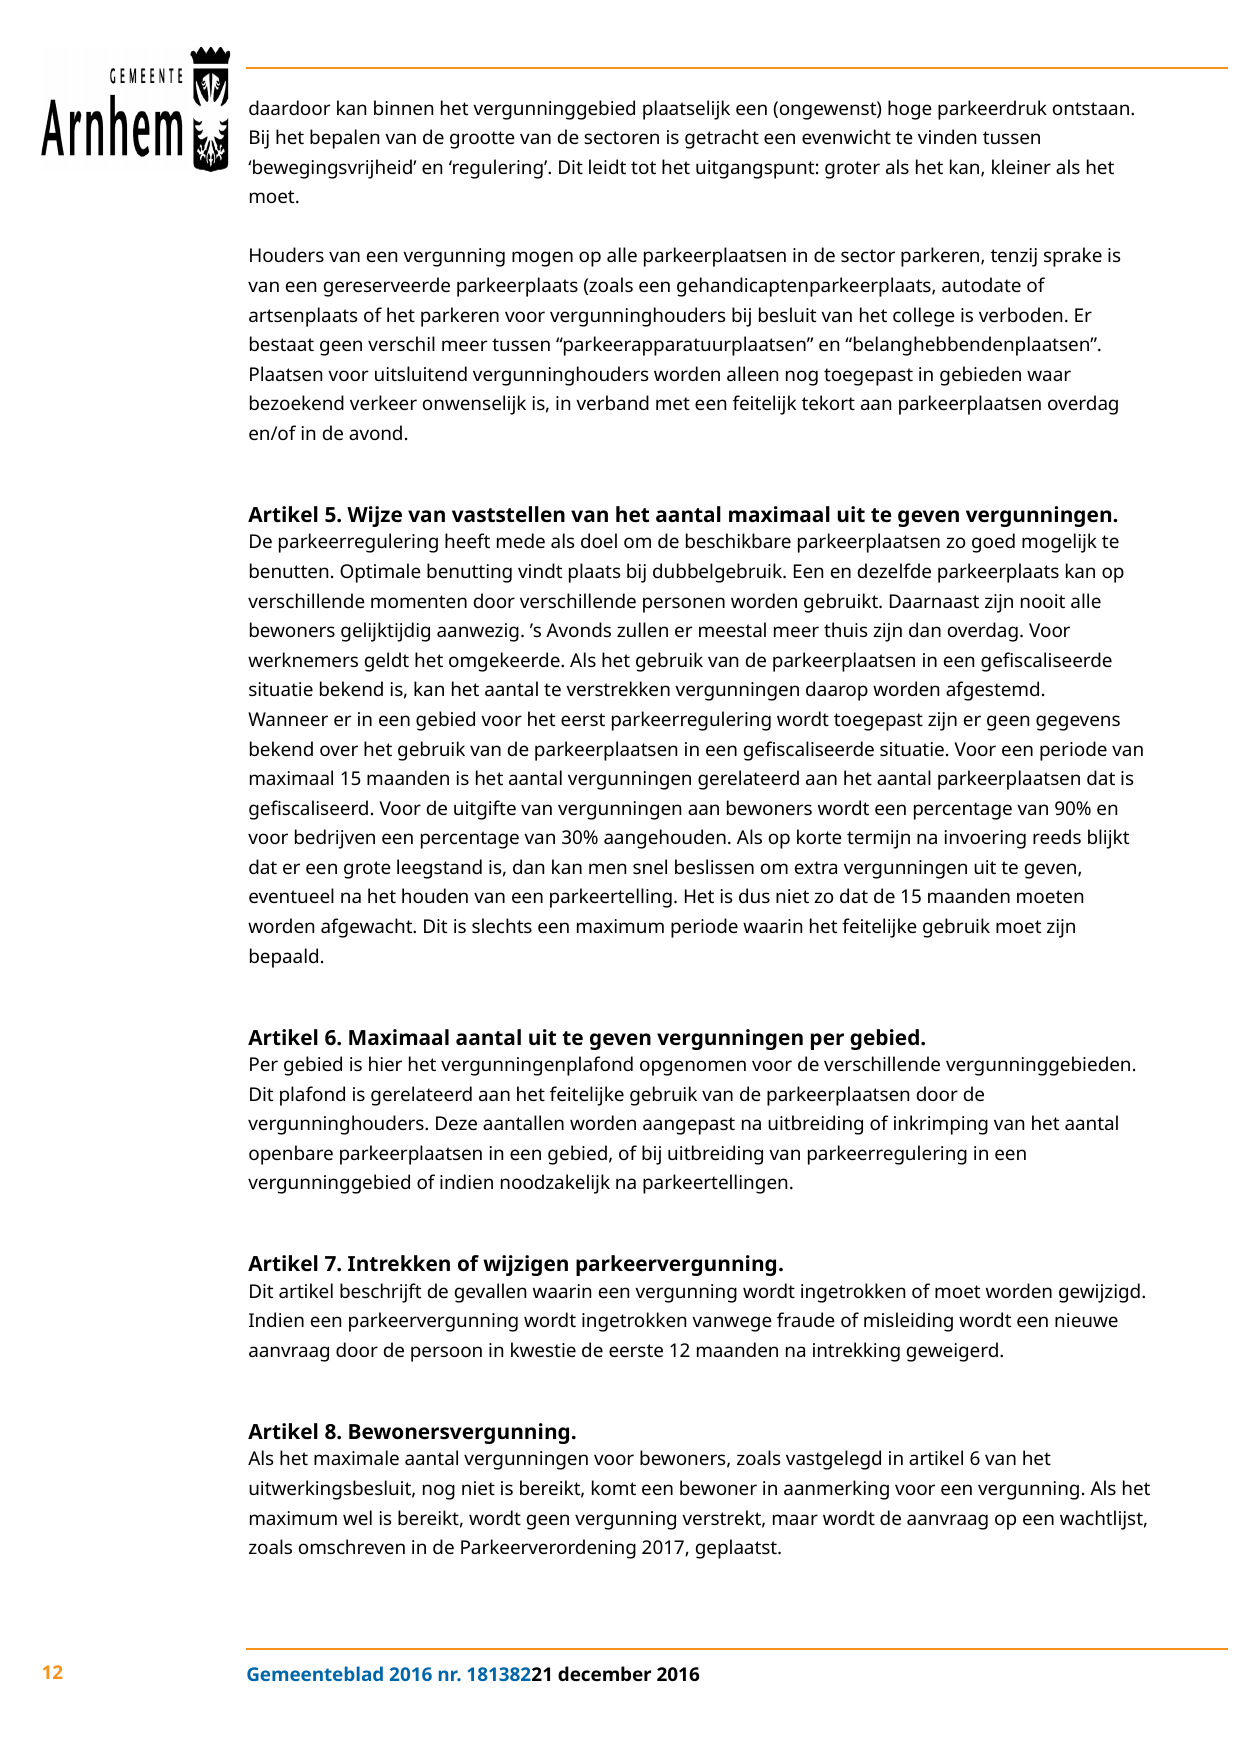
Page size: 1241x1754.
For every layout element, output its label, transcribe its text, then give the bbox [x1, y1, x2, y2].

text Dit artikel beschrijft de gevallen waarin een vergunning wordt ingetrokken of moet worden gewijzigd. Indien een parkeervergunning wordt ingetrokken vanwege fraude of misleiding wordt een nieuwe aanvraag door de persoon in kwestie de eerste 12 maanden na intrekking geweigerd. [248, 1278, 1152, 1363]
picture [41, 47, 231, 172]
text Als het maximale aantal vergunningen voor bewoners, zoals vastgelegd in artikel 6 van het uitwerkingsbesluit, nog niet is bereikt, komt een bewoner in aanmerking voor een vergunning. Als het maximum wel is bereikt, wordt geen vergunning verstrekt, maar wordt de aanvraag op een wachtlijst, zoals omschreven in de Parkeerverordening 2017, geplaatst. [248, 1446, 1152, 1560]
text Bij het bepalen van de grootte van de sectoren is getracht een evenwicht te vinden tussen ‘bewegingsvrijheid’ en ‘regulering’. Dit leidt tot het uitgangspunt: groter als het kan, kleiner als het moet. [248, 124, 1152, 209]
text Artikel 8. Bewonersvergunning. [248, 1417, 1152, 1446]
text daardoor kan binnen het vergunninggebied plaatselijk een (ongewenst) hoge parkeerdruk ontstaan. [248, 95, 1152, 121]
text Artikel 5. Wijze van vaststellen van het aantal maximaal uit te geven vergunningen. [248, 500, 1152, 529]
text Artikel 7. Intrekken of wijzigen parkeervergunning. [248, 1249, 1152, 1278]
text De parkeerregulering heeft mede als doel om de beschikbare parkeerplaatsen zo goed mogelijk te benutten. Optimale benutting vindt plaats bij dubbelgebruik. Een en dezelfde parkeerplaats kan op verschillende momenten door verschillende personen worden gebruikt. Daarnaast zijn nooit alle bewoners gelijktijdig aanwezig. ’s Avonds zullen er meestal meer thuis zijn dan overdag. Voor werknemers geldt het omgekeerde. Als het gebruik van de parkeerplaatsen in een gefiscaliseerde situatie bekend is, kan het aantal te verstrekken vergunningen daarop worden afgestemd. [248, 529, 1152, 702]
text Per gebied is hier het vergunningenplafond opgenomen voor de verschillende vergunninggebieden. Dit plafond is gerelateerd aan het feitelijke gebruik van de parkeerplaatsen door de vergunninghouders. Deze aantallen worden aangepast na uitbreiding of inkrimping van het aantal openbare parkeerplaatsen in een gebied, of bij uitbreiding van parkeerregulering in een vergunninggebied of indien noodzakelijk na parkeertellingen. [248, 1051, 1152, 1195]
text Artikel 6. Maximaal aantal uit te geven vergunningen per gebied. [248, 1023, 1152, 1051]
text Houders van een vergunning mogen op alle parkeerplaatsen in de sector parkeren, tenzij sprake is van een gereserveerde parkeerplaats (zoals een gehandicaptenparkeerplaats, autodate of artsenplaats of het parkeren voor vergunninghouders bij besluit van het college is verboden. Er bestaat geen verschil meer tussen “parkeerapparatuurplaatsen” en “belanghebbendenplaatsen”. Plaatsen voor uitsluitend vergunninghouders worden alleen nog toegepast in gebieden waar bezoekend verkeer onwenselijk is, in verband met een feitelijk tekort aan parkeerplaatsen overdag en/of in de avond. [248, 243, 1152, 446]
text Wanneer er in een gebied voor het eerst parkeerregulering wordt toegepast zijn er geen gegevens bekend over het gebruik van de parkeerplaatsen in een gefiscaliseerde situatie. Voor een periode van maximaal 15 maanden is het aantal vergunningen gerelateerd aan het aantal parkeerplaatsen dat is gefiscaliseerd. Voor de uitgifte van vergunningen aan bewoners wordt een percentage van 90% en voor bedrijven een percentage van 30% aangehouden. Als op korte termijn na invoering reeds blijkt dat er een grote leegstand is, dan kan men snel beslissen om extra vergunningen uit te geven, eventueel na het houden van een parkeertelling. Het is dus niet zo dat de 15 maanden moeten worden afgewacht. Dit is slechts een maximum periode waarin het feitelijke gebruik moet zijn bepaald. [248, 706, 1152, 968]
